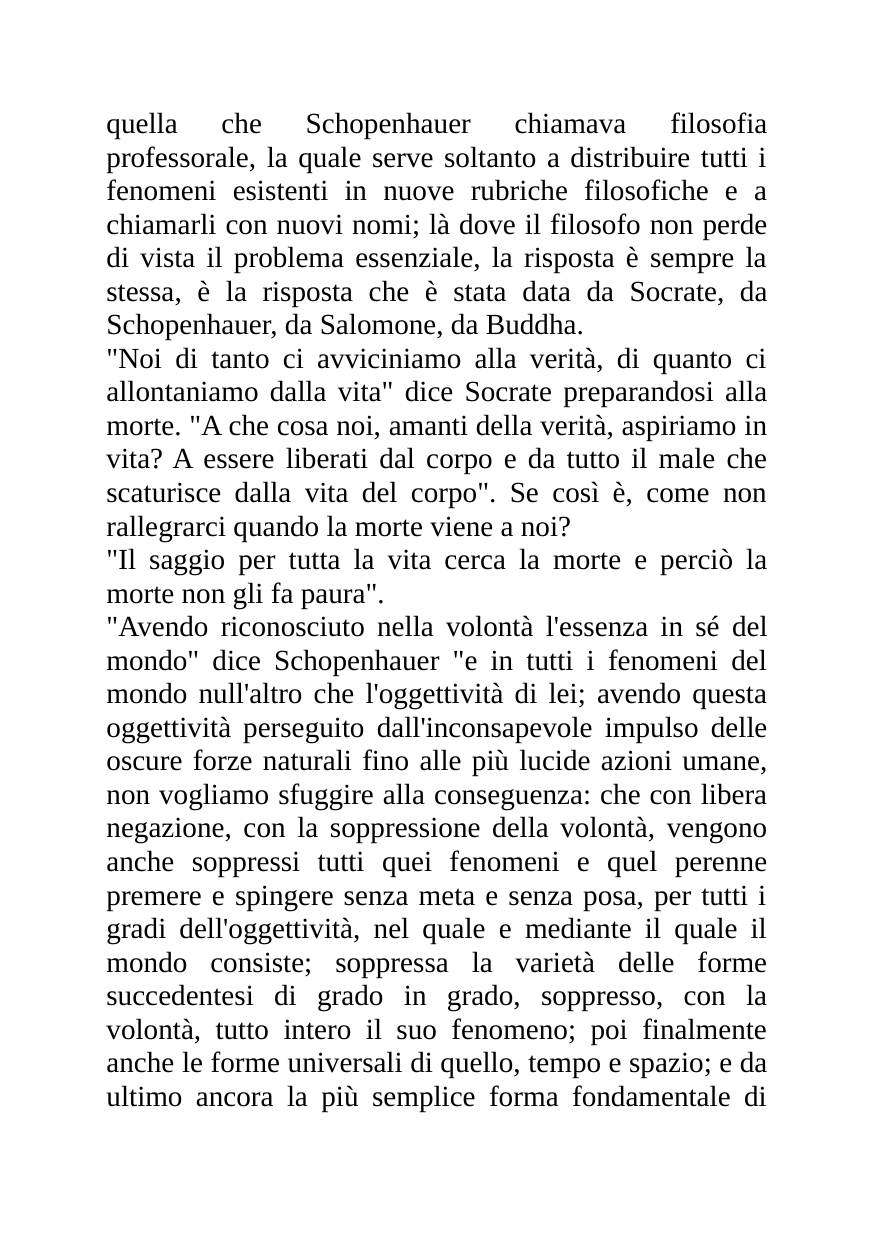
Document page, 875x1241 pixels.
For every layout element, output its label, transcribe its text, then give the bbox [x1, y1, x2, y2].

text "Il saggio per tutta la vita cerca la morte e perciò la morte non gli fa paura". [106, 542, 768, 609]
text "Avendo riconosciuto nella volontà l'essenza in sé del mondo" dice Schopenhauer "e in tutti i fenomeni del mondo null'altro che l'oggettività di lei; avendo questa oggettività perseguito dall'inconsapevole impulso delle oscure forze naturali fino alle più lucide azioni umane, non vogliamo sfuggire alla conseguenza: che con libera negazione, con la soppressione della volontà, vengono anche soppressi tutti quei fenomeni e quel perenne premere e spingere senza meta e senza posa, per tutti i gradi dell'oggettività, nel quale e mediante il quale il mondo consiste; soppressa la varietà delle forme succedentesi di grado in grado, soppresso, con la volontà, tutto intero il suo fenomeno; poi finalmente anche le forme universali di quello, tempo e spazio; e da ultimo ancora la più semplice forma fondamentale di [106, 609, 768, 1112]
text "Noi di tanto ci avviciniamo alla verità, di quanto ci allontaniamo dalla vita" dice Socrate preparandosi alla morte. "A che cosa noi, amanti della verità, aspiriamo in vita? A essere liberati dal corpo e da tutto il male che scaturisce dalla vita del corpo". Se così è, come non rallegrarci quando la morte viene a noi? [106, 341, 768, 542]
text quella che Schopenhauer chiamava filosofia professorale, la quale serve soltanto a distribuire tutti i fenomeni esistenti in nuove rubriche filosofiche e a chiamarli con nuovi nomi; là dove il filosofo non perde di vista il problema essenziale, la risposta è sempre la stessa, è la risposta che è stata data da Socrate, da Schopenhauer, da Salomone, da Buddha. [106, 106, 768, 341]
